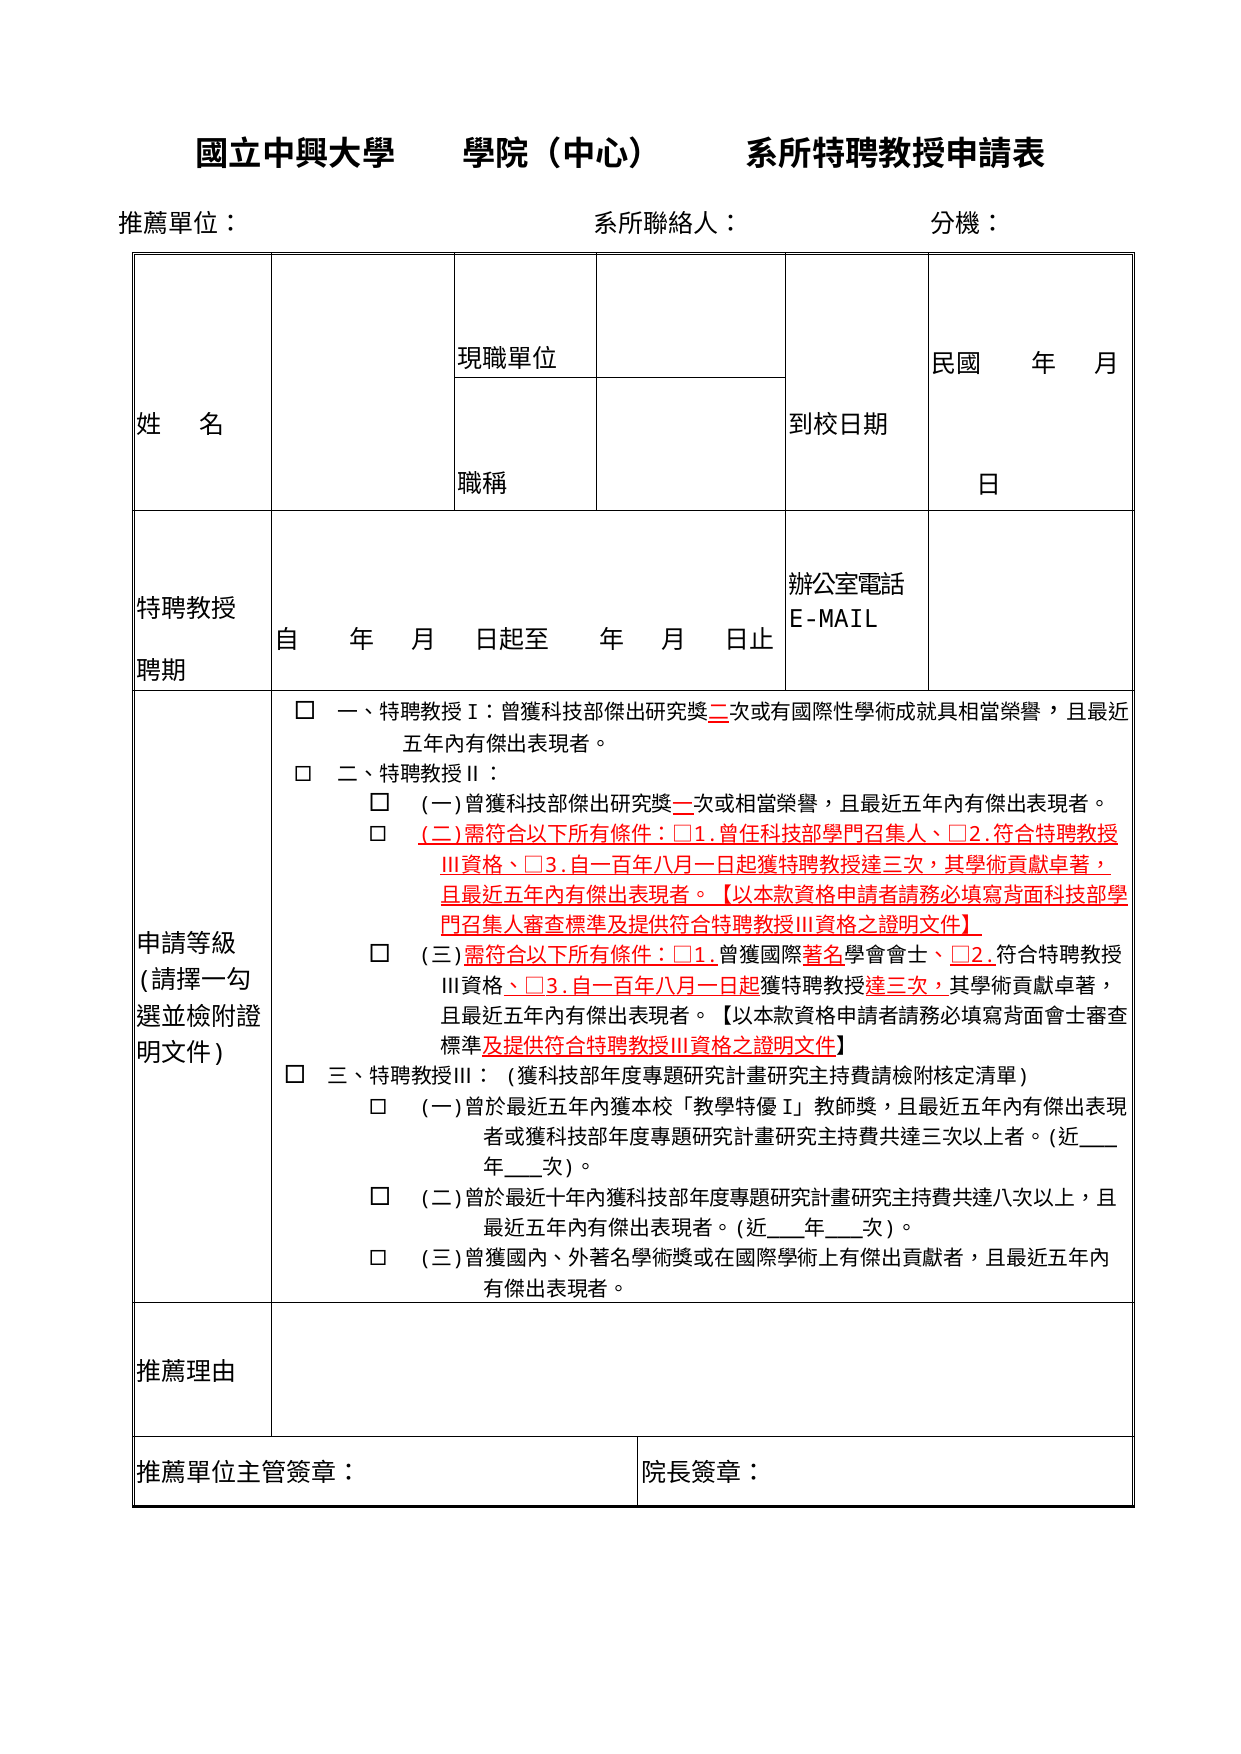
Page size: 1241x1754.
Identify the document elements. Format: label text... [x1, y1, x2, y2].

table_cell 自 年 月 日起至 年 月 日止 [272, 511, 785, 689]
table_cell [597, 378, 785, 509]
table_cell 一、特聘教授I：曾獲科技部傑出研究獎二次或有國際性學術成就具相當榮譽，且最近五年內有傑出表現者。 二、特聘教授Ⅱ： (一)曾獲科技部傑出研究獎一次或相當榮譽，且最近五年內有傑出表現者。 (二)需符合以下所有條件：□1.曾任科技部學門召集人、□2.符合特聘教授Ⅲ資格、□3.自一百年八月一日起獲特聘教授達三次，其學術貢獻卓著，且最近五年內有傑出表現者。【以本款資格申請者請務必填寫背面科技部學門召集人審查標準及提供符合特聘教授Ⅲ資格之證明文件】 (三)需符合以下所有條件：□1.曾獲國際著名學會會士、□2.符合特聘教授Ⅲ資格、□3.自一百年八月一日起獲特聘教授達三次，其學術貢獻卓著，且最近五年內有傑出表現者。【以本款資格申請者請務必填寫背面會士審查標準及提供符合特聘教授Ⅲ資格之證明文件】 三、特聘教授Ⅲ： (獲科技部年度專題研究計畫研究主持費請檢附核定清單) (一)曾於最近五年內獲本校「教學特優I」教師獎，且最近五年內有傑出表現者或獲科技部年度專題研究計畫研究主持費共達三次以上者。(近___年___次)。 (二)曾於最近十年內獲科技部年度專題研究計畫研究主持費共達八次以上，且最近五年內有傑出表現者。(近___年___次)。 (三)曾獲國內、外著名學術獎或在國際學術上有傑出貢獻者，且最近五年內有傑出表現者。 [272, 691, 1132, 1302]
text 推薦單位： 系所聯絡人： 分機： [118, 204, 1122, 240]
table_header [597, 255, 785, 377]
table_cell [929, 511, 1132, 689]
table_header 現職單位 [455, 255, 596, 377]
table_cell 推薦理由 [135, 1303, 271, 1436]
table_cell [272, 1303, 1132, 1436]
table_cell 院長簽章： [638, 1437, 1132, 1505]
table_header 到校日期 [786, 255, 928, 509]
table_header 姓 名 [135, 255, 271, 509]
table_cell 特聘教授 聘期 [135, 511, 271, 689]
table_cell 推薦單位主管簽章： [135, 1437, 637, 1505]
table_cell 申請等級 (請擇一勾選並檢附證明文件) [135, 691, 271, 1302]
table_header [272, 255, 454, 509]
table_header 民國 年 月 日 [929, 255, 1132, 509]
text 國立中興大學 學院（中心） 系所特聘教授申請表 [118, 127, 1122, 175]
table_cell 職稱 [455, 378, 596, 509]
table_cell 辦公室電話 E-MAIL [786, 511, 928, 689]
